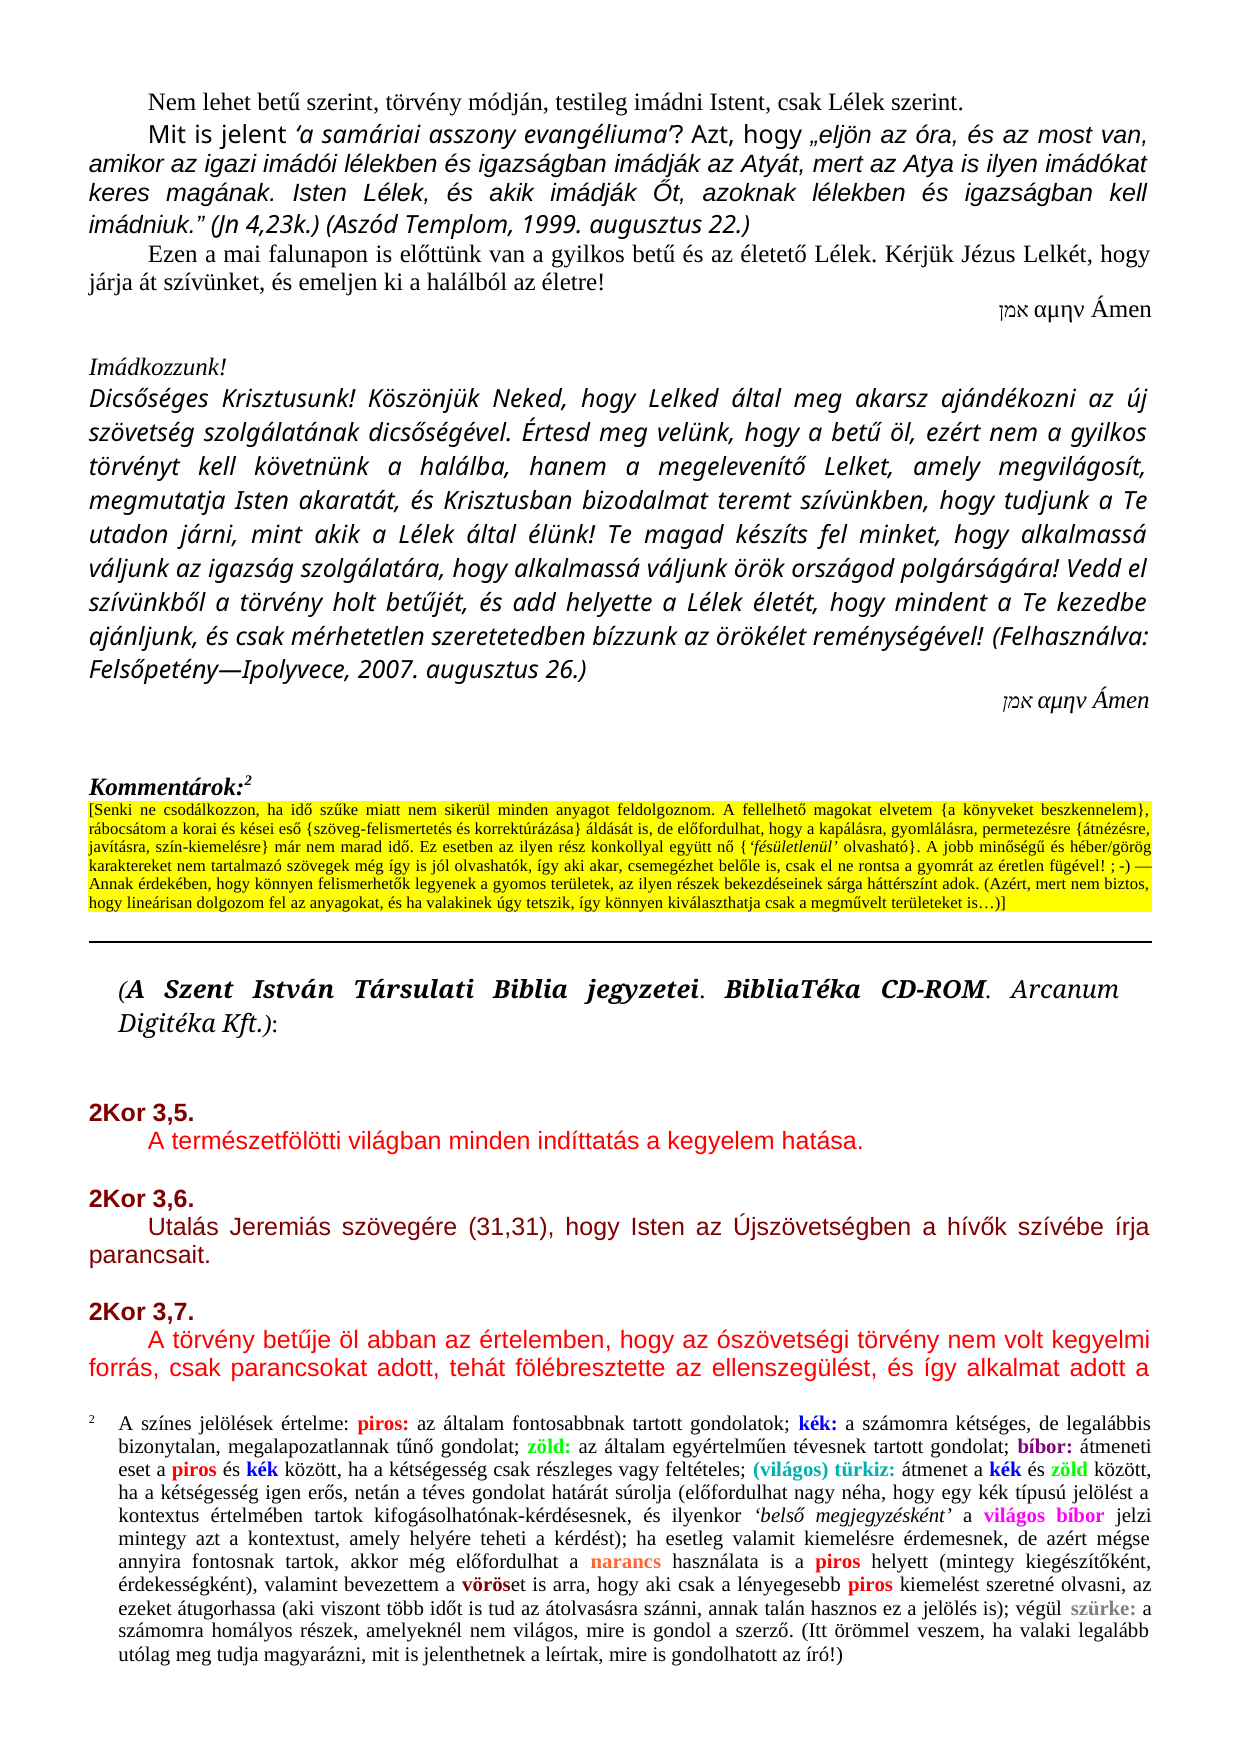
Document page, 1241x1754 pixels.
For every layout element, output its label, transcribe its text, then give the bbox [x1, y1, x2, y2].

text 2Kor 3,5. [88, 1099, 1152, 1127]
text אמן αμην Ámen [88, 296, 1152, 323]
text A törvény betűje öl abban az értelemben, hogy az ószövetségi törvény nem volt kegyelmi forrás, csak parancsokat adott, tehát fölébresztette az ellenszegülést, és így alkalmat adott a [88, 1326, 1152, 1382]
text A színes jelölések értelme: piros: az általam fontosabbnak tartott gondolatok; kék: a számomra kétséges, de legalábbis bizonytalan, megalapozatlannak tűnő gondolat; zöld: az általam egyértelműen tévesnek tartott gondolat; bíbor: átmeneti eset a piros és kék között, ha a kétségesség csak részleges vagy feltételes; (világos) türkiz: átmenet a kék és zöld között, ha a kétségesség igen erős, netán a téves gondolat határát súrolja (előfordulhat nagy néha, hogy egy kék típusú jelölést a kontextus értelmében tartok kifogásolhatónak-kérdésesnek, és ilyenkor ‘belső megjegyzésként’ a világos bíbor jelzi mintegy azt a kontextust, amely helyére teheti a kérdést); ha esetleg valamit kiemelésre érdemesnek, de azért mégse annyira fontosnak tartok, akkor még előfordulhat a narancs használata is a piros helyett (mintegy kiegészítőként, érdekességként), valamint bevezettem a vöröset is arra, hogy aki csak a lényegesebb piros kiemelést szeretné olvasni, az ezeket átugorhassa (aki viszont több időt is tud az átolvasásra szánni, annak talán hasznos ez a jelölés is); végül szürke: a számomra homályos részek, amelyeknél nem világos, mire is gondol a szerző. (Itt örömmel veszem, ha valaki legalább utólag meg tudja magyarázni, mit is jelenthetnek a leírtak, mire is gondolhatott az író!) [88, 1412, 1152, 1665]
text Nem lehet betű szerint, törvény módján, testileg imádni Istent, csak Lélek szerint. [88, 88, 1152, 116]
text Utalás Jeremiás szövegére (31,31), hogy Isten az Újszövetségben a hívők szívébe írja parancsait. [88, 1212, 1152, 1268]
text אמן αμην Ámen [88, 686, 1152, 714]
text [Senki ne csodálkozzon, ha idő szűke miatt nem sikerül minden anyagot feldolgoznom. A fellelhető magokat elvetem {a könyveket beszkennelem}, rábocsátom a korai és kései eső {szöveg-felismertetés és korrektúrázása} áldását is, de előfordulhat, hogy a kapálásra, gyomlálásra, permetezésre {átnézésre, javításra, szín-kiemelésre} már nem marad idő. Ez esetben az ilyen rész konkollyal együtt nő {‘fésületlenül’ olvasható}. A jobb minőségű és héber/görög karaktereket nem tartalmazó szövegek még így is jól olvashatók, így aki akar, csemegézhet belőle is, csak el ne rontsa a gyomrát az éretlen fügével! ;‑) ― Annak érdekében, hogy könnyen felismerhetők legyenek a gyomos területek, az ilyen részek bekezdéseinek sárga háttérszínt adok. (Azért, mert nem biztos, hogy lineárisan dolgozom fel az anyagokat, és ha valakinek úgy tetszik, így könnyen kiválaszthatja csak a megművelt területeket is…)] [88, 801, 1152, 912]
text 2Kor 3,7. [88, 1298, 1152, 1326]
text (A Szent István Társulati Biblia jegyzetei. BibliaTéka CD-ROM. Arcanum Digitéka Kft.): [88, 942, 1152, 1069]
text Kommentárok: [88, 773, 1152, 801]
text Ezen a mai falunapon is előttünk van a gyilkos betű és az életető Lélek. Kérjük Jézus Lelkét, hogy járja át szívünket, és emeljen ki a halálból az életre! [88, 240, 1152, 296]
text Imádkozzunk! [88, 353, 1152, 381]
text A természetfölötti világban minden indíttatás a kegyelem hatása. [88, 1127, 1152, 1155]
text Mit is jelent ‘a samáriai asszony evangéliuma’? Azt, hogy „eljön az óra, és az most van, amikor az igazi imádói lélekben és igazságban imádják az Atyát, mert az Atya is ilyen imádókat keres magának. Isten Lélek, és akik imádják Őt, azoknak lélekben és igazságban kell imádniuk.” (Jn 4,23k.) (Aszód Templom, 1999. augusztus 22.) [88, 116, 1152, 240]
text Dicsőséges Krisztusunk! Köszönjük Neked, hogy Lelked által meg akarsz ajándékozni az új szövetség szolgálatának dicsőségével. Értesd meg velünk, hogy a betű öl, ezért nem a gyilkos törvényt kell követnünk a halálba, hanem a megelevenítő Lelket, amely megvilágosít, megmutatja Isten akaratát, és Krisztusban bizodalmat teremt szívünkben, hogy tudjunk a Te utadon járni, mint akik a Lélek által élünk! Te magad készíts fel minket, hogy alkalmassá váljunk az igazság szolgálatára, hogy alkalmassá váljunk örök országod polgárságára! Vedd el szívünkből a törvény holt betűjét, és add helyette a Lélek életét, hogy mindent a Te kezedbe ajánljunk, és csak mérhetetlen szeretetedben bízzunk az örökélet reménységével! (Felhasználva: Felsőpetény―Ipolyvece, 2007. augusztus 26.) [88, 381, 1152, 686]
text 2Kor 3,6. [88, 1184, 1152, 1212]
